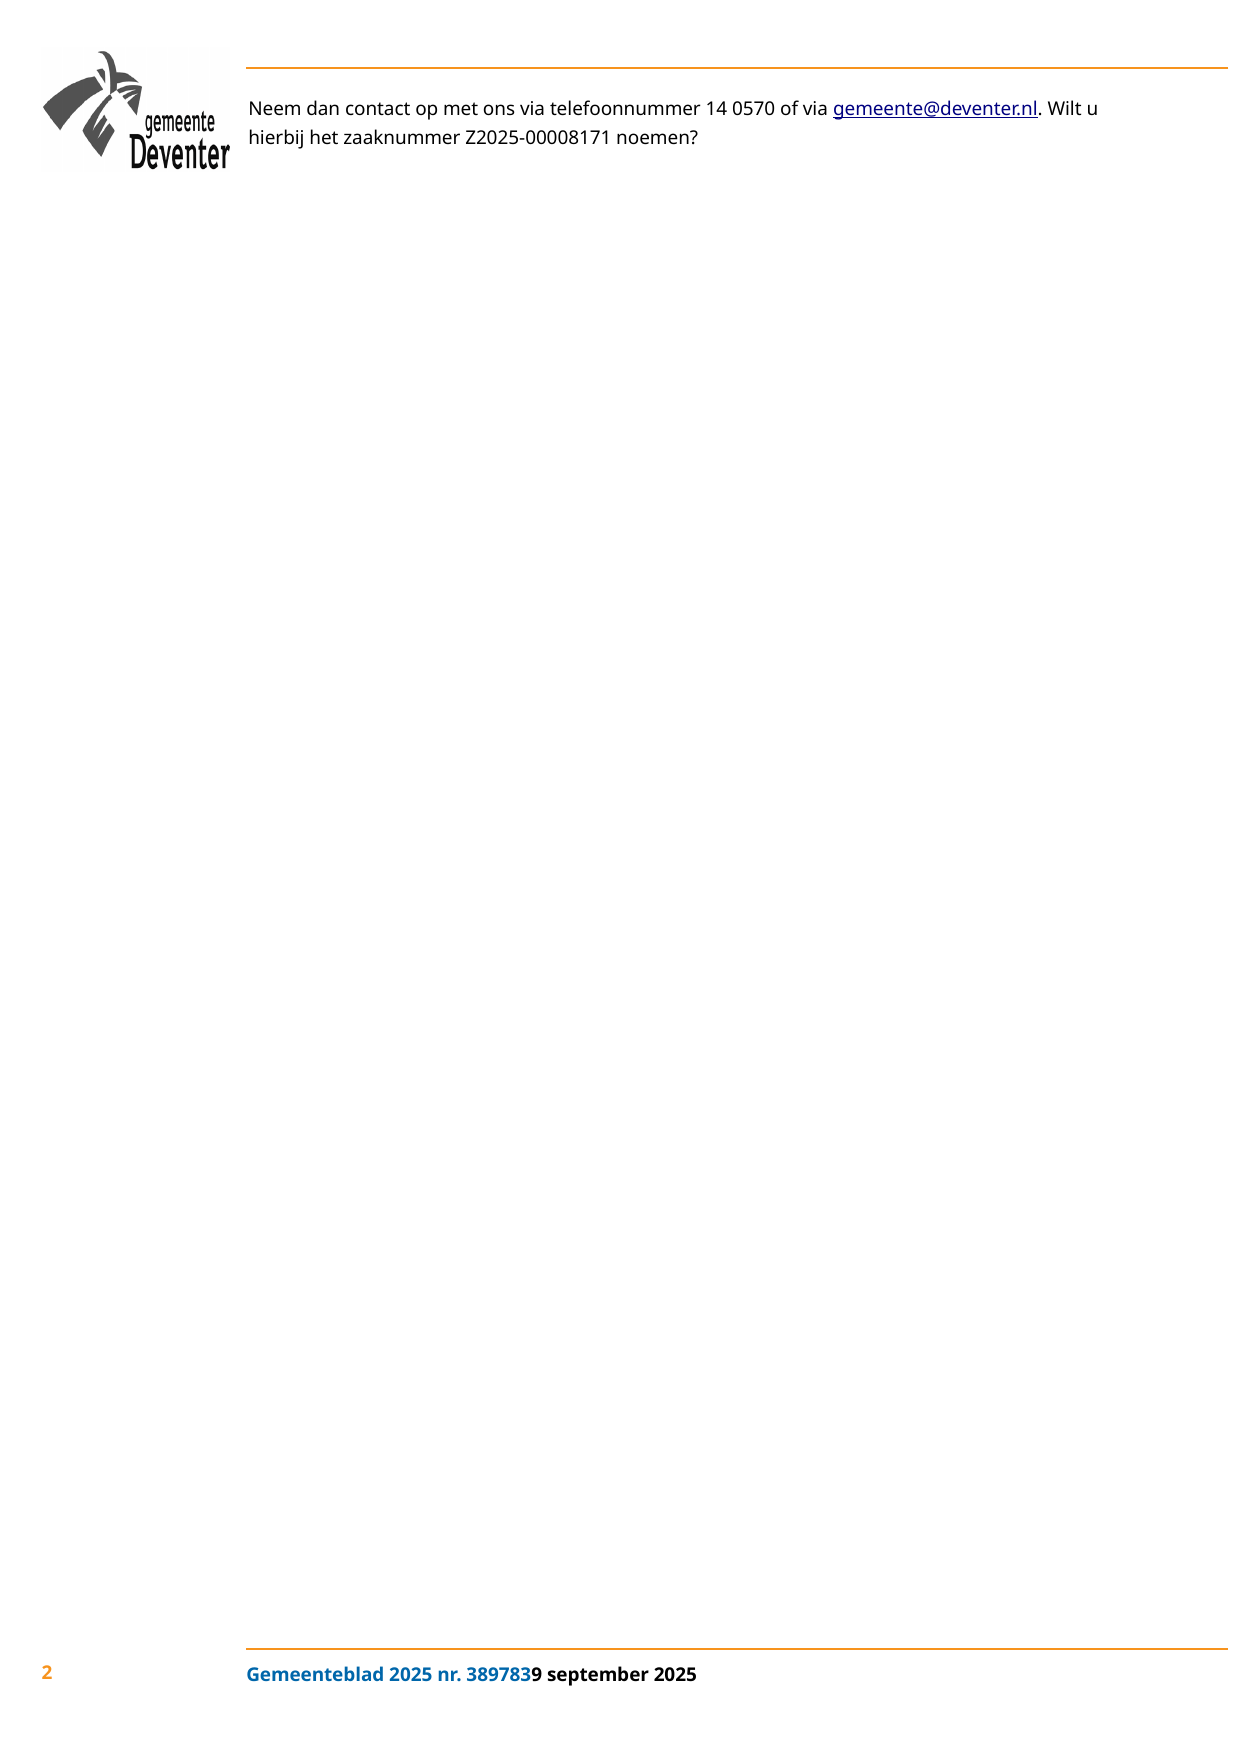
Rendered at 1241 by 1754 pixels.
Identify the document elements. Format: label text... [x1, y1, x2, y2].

picture [41, 47, 231, 172]
text Neem dan contact op met ons via telefoonnummer 14 0570 of via gemeente@deventer.nl. Wilt u hierbij het zaaknummer Z2025-00008171 noemen? [248, 95, 1152, 150]
